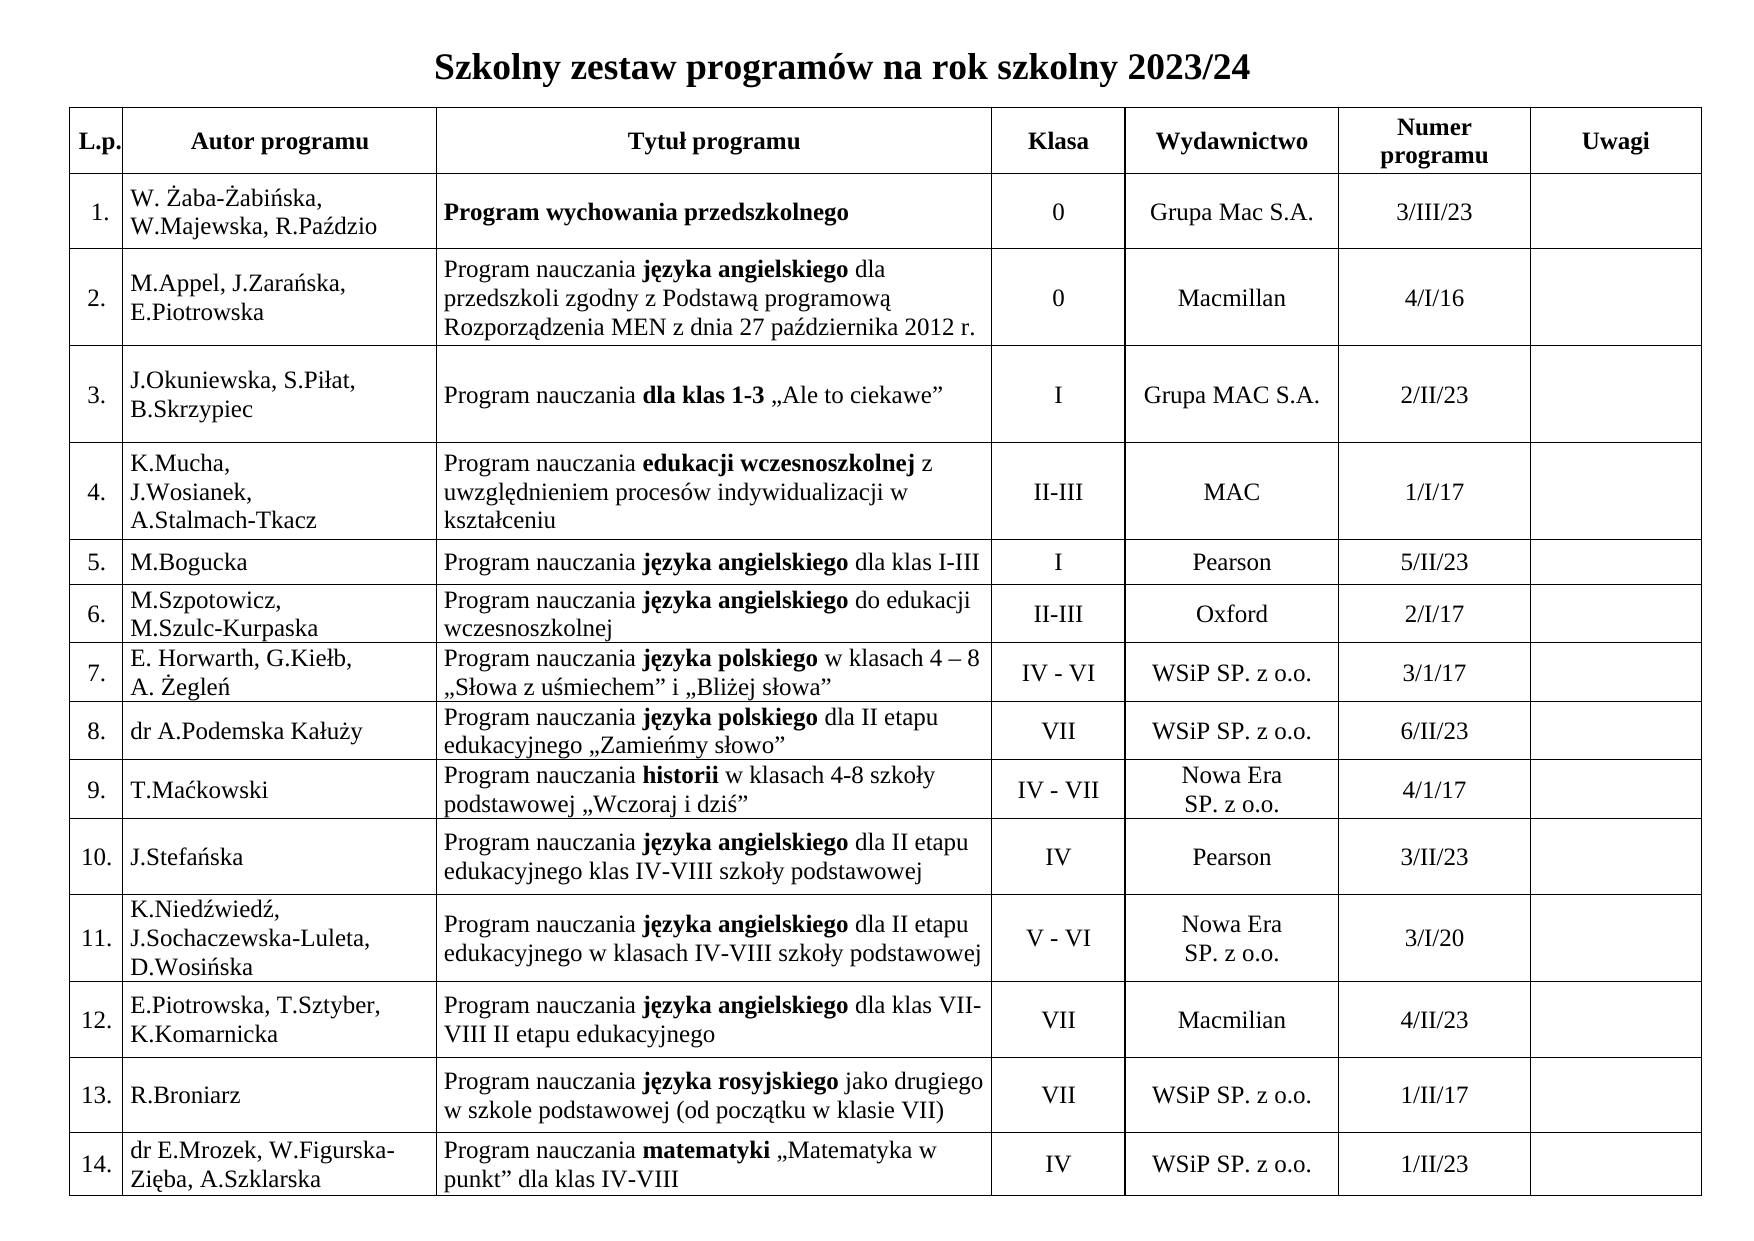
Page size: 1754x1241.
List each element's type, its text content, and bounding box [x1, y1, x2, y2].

table_cell IV - VII [992, 760, 1124, 818]
table_cell 0 [992, 249, 1124, 345]
table_cell [1531, 982, 1701, 1057]
table_header Wydawnictwo [1126, 108, 1338, 173]
table_cell WSiP SP. z o.o. [1126, 1058, 1338, 1132]
table_cell Program nauczania języka angielskiego dla przedszkoli zgodny z Podstawą programową Rozporządzenia MEN z dnia 27 października 2012 r. [437, 249, 991, 345]
table_cell [1531, 819, 1701, 893]
table_cell Program nauczania języka angielskiego dla klas I-III [437, 540, 991, 584]
table_cell Program nauczania języka polskiego dla II etapu edukacyjnego „Zamieńmy słowo” [437, 702, 991, 759]
table_cell K.Niedźwiedź, J.Sochaczewska-Luleta, D.Wosińska [123, 895, 436, 981]
table_cell [1531, 443, 1701, 539]
table_cell [1531, 346, 1701, 442]
table_cell VII [992, 702, 1124, 759]
table_cell VII [992, 982, 1124, 1057]
table_cell dr A.Podemska Kałuży [123, 702, 436, 759]
table_cell W. Żaba-Żabińska, W.Majewska, R.Paździo [123, 174, 436, 248]
table_cell 11. [70, 895, 122, 981]
table_cell 7. [70, 643, 122, 701]
table_cell Macmilian [1126, 982, 1338, 1057]
table_cell WSiP SP. z o.o. [1126, 1133, 1338, 1194]
table_cell Program nauczania dla klas 1-3 „Ale to ciekawe” [437, 346, 991, 442]
table_cell [1531, 1133, 1701, 1194]
table_cell 10. [70, 819, 122, 893]
table_cell [1531, 585, 1701, 642]
table_cell IV - VI [992, 643, 1124, 701]
table_cell Program nauczania języka angielskiego dla II etapu edukacyjnego klas IV-VIII szkoły podstawowej [437, 819, 991, 893]
table_cell Grupa Mac S.A. [1126, 174, 1338, 248]
table_header Uwagi [1531, 108, 1701, 173]
table_cell 1. [70, 174, 122, 248]
table_cell [1531, 895, 1701, 981]
table_header Numer programu [1339, 108, 1530, 173]
table_cell dr E.Mrozek, W.Figurska-Zięba, A.Szklarska [123, 1133, 436, 1194]
table_cell Program nauczania matematyki „Matematyka w punkt” dla klas IV-VIII [437, 1133, 991, 1194]
table_cell [1531, 540, 1701, 584]
table_cell Oxford [1126, 585, 1338, 642]
table_cell [1531, 643, 1701, 701]
table_cell WSiP SP. z o.o. [1126, 643, 1338, 701]
table_cell I [992, 540, 1124, 584]
table_cell R.Broniarz [123, 1058, 436, 1132]
table_cell 1/II/23 [1339, 1133, 1530, 1194]
table_cell Grupa MAC S.A. [1126, 346, 1338, 442]
table_cell 4/II/23 [1339, 982, 1530, 1057]
table_cell Pearson [1126, 540, 1338, 584]
table_cell 1/II/17 [1339, 1058, 1530, 1132]
table_cell Program wychowania przedszkolnego [437, 174, 991, 248]
table_cell 6. [70, 585, 122, 642]
table_header Tytuł programu [437, 108, 991, 173]
table_cell IV [992, 1133, 1124, 1194]
table_cell E.Piotrowska, T.Sztyber, K.Komarnicka [123, 982, 436, 1057]
table_cell 0 [992, 174, 1124, 248]
table_cell 6/II/23 [1339, 702, 1530, 759]
table_cell [1531, 174, 1701, 248]
table_cell [1531, 702, 1701, 759]
table_cell MAC [1126, 443, 1338, 539]
table_cell Program nauczania historii w klasach 4-8 szkoły podstawowej „Wczoraj i dziś” [437, 760, 991, 818]
table_cell Program nauczania języka angielskiego do edukacji wczesnoszkolnej [437, 585, 991, 642]
table_header Klasa [992, 108, 1124, 173]
table_cell 3/III/23 [1339, 174, 1530, 248]
table_cell 13. [70, 1058, 122, 1132]
table_cell Program nauczania języka angielskiego dla klas VII-VIII II etapu edukacyjnego [437, 982, 991, 1057]
table_cell Program nauczania edukacji wczesnoszkolnej z uwzględnieniem procesów indywidualizacji w kształceniu [437, 443, 991, 539]
table_cell [1531, 249, 1701, 345]
table_cell 2/II/23 [1339, 346, 1530, 442]
table_cell 5/II/23 [1339, 540, 1530, 584]
table_cell 1/I/17 [1339, 443, 1530, 539]
table_cell IV [992, 819, 1124, 893]
table_cell 3/I/20 [1339, 895, 1530, 981]
table_cell J.Okuniewska, S.Piłat, B.Skrzypiec [123, 346, 436, 442]
table_cell 14. [70, 1133, 122, 1194]
table_cell V - VI [992, 895, 1124, 981]
table_cell 9. [70, 760, 122, 818]
table_cell 3/II/23 [1339, 819, 1530, 893]
table_cell T.Maćkowski [123, 760, 436, 818]
table_cell M.Szpotowicz, M.Szulc-Kurpaska [123, 585, 436, 642]
table_cell E. Horwarth, G.Kiełb, A. Żegleń [123, 643, 436, 701]
table_cell Program nauczania języka rosyjskiego jako drugiego w szkole podstawowej (od początku w klasie VII) [437, 1058, 991, 1132]
table_cell 5. [70, 540, 122, 584]
table_cell M.Bogucka [123, 540, 436, 584]
table_cell VII [992, 1058, 1124, 1132]
table_cell Nowa Era SP. z o.o. [1126, 895, 1338, 981]
table_cell 12. [70, 982, 122, 1057]
table_cell Macmillan [1126, 249, 1338, 345]
table_cell 2. [70, 249, 122, 345]
table_cell M.Appel, J.Zarańska, E.Piotrowska [123, 249, 436, 345]
table_cell WSiP SP. z o.o. [1126, 702, 1338, 759]
table_cell Pearson [1126, 819, 1338, 893]
table_cell 3/1/17 [1339, 643, 1530, 701]
table_cell 4. [70, 443, 122, 539]
table_cell J.Stefańska [123, 819, 436, 893]
table_cell 3. [70, 346, 122, 442]
table_cell Program nauczania języka polskiego w klasach 4 – 8 „Słowa z uśmiechem” i „Bliżej słowa” [437, 643, 991, 701]
table_header Autor programu [123, 108, 436, 173]
title Szkolny zestaw programów na rok szkolny 2023/24 [37, 44, 1647, 87]
table_cell II-III [992, 443, 1124, 539]
table_cell II-III [992, 585, 1124, 642]
table_cell [1531, 760, 1701, 818]
table_cell K.Mucha, J.Wosianek, A.Stalmach-Tkacz [123, 443, 436, 539]
table_cell Program nauczania języka angielskiego dla II etapu edukacyjnego w klasach IV-VIII szkoły podstawowej [437, 895, 991, 981]
table_cell 4/1/17 [1339, 760, 1530, 818]
table_cell 2/I/17 [1339, 585, 1530, 642]
table_cell Nowa Era SP. z o.o. [1126, 760, 1338, 818]
table_header L.p. [70, 108, 122, 173]
table_cell [1531, 1058, 1701, 1132]
table_cell 8. [70, 702, 122, 759]
table_cell I [992, 346, 1124, 442]
table_cell 4/I/16 [1339, 249, 1530, 345]
